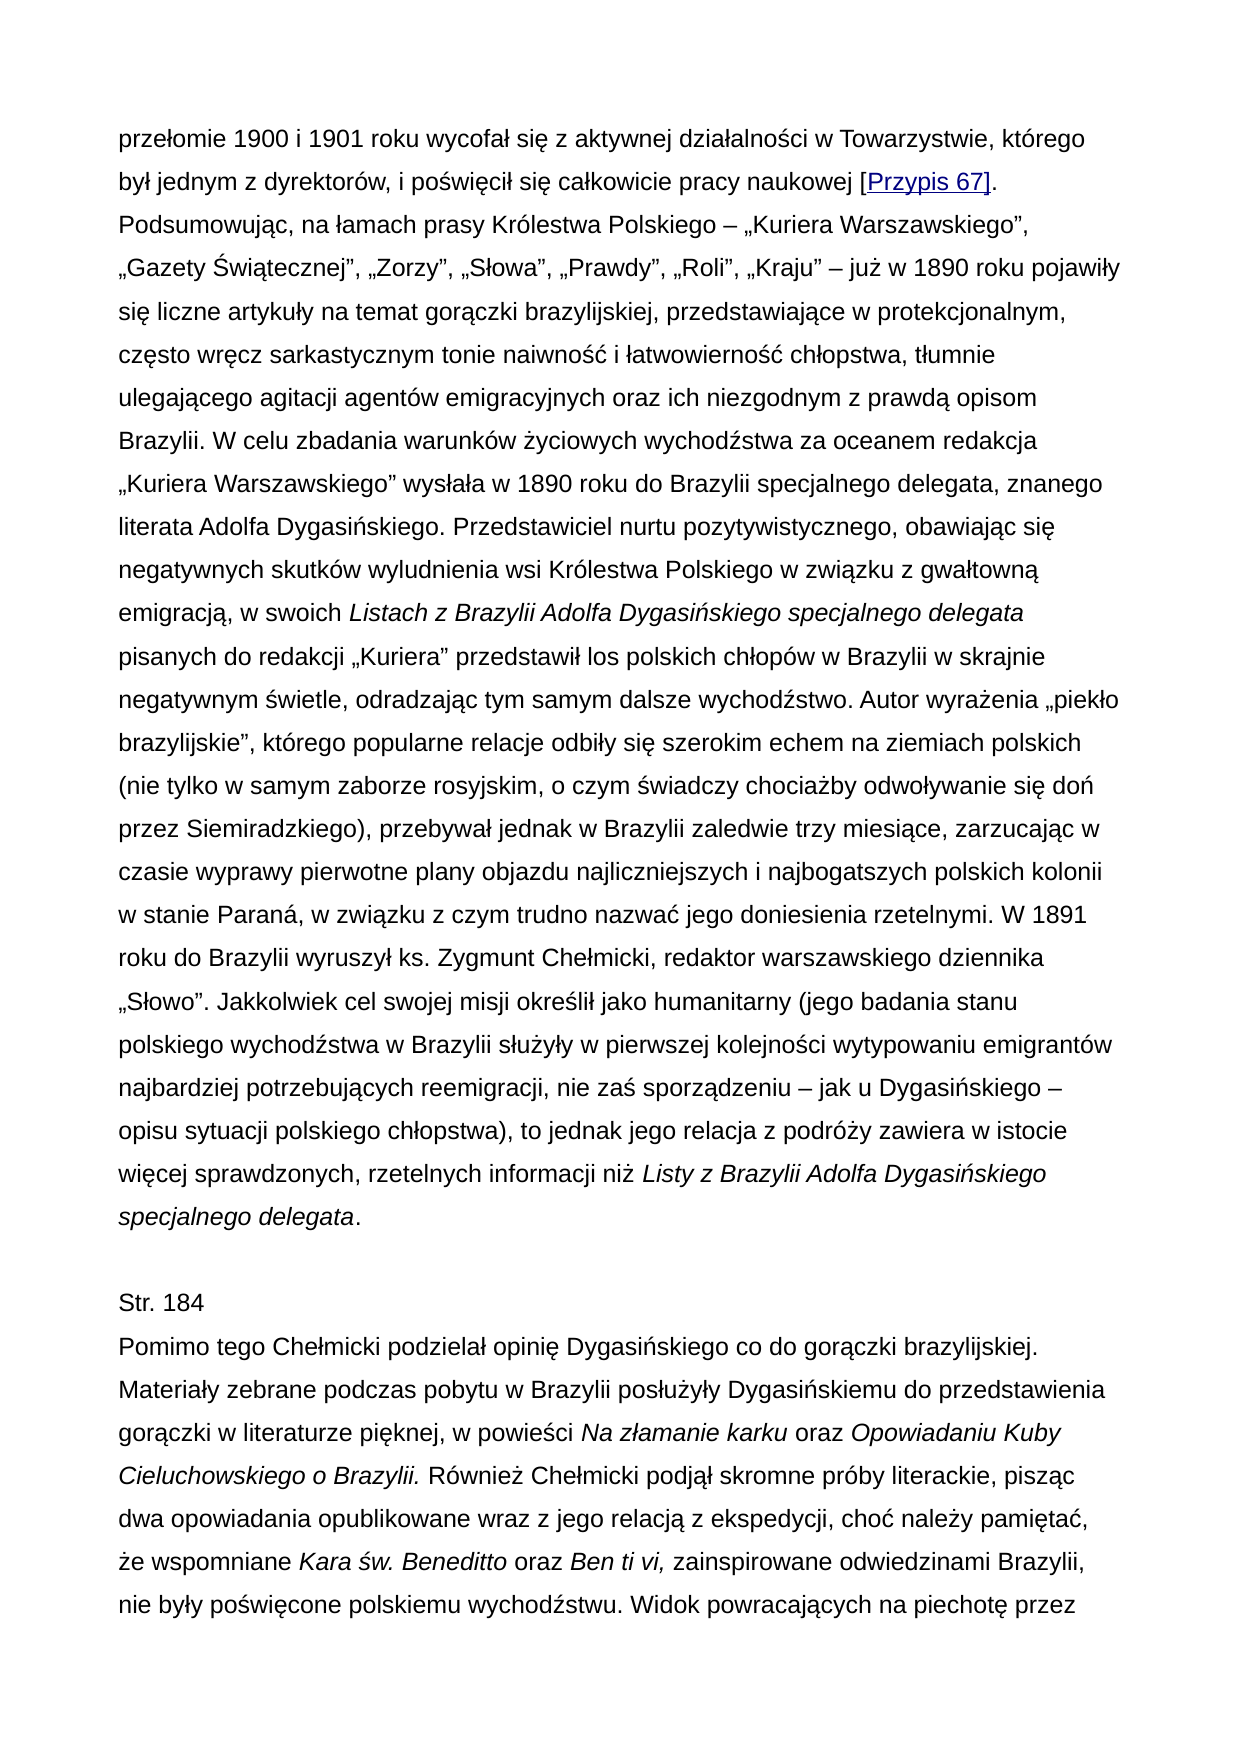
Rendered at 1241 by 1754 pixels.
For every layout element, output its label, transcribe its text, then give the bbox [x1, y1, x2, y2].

text Podsumowując, na łamach prasy Królestwa Polskiego – „Kuriera Warszawskiego”, „Gazety Świątecznej”, „Zorzy”, „Słowa”, „Prawdy”, „Roli”, „Kraju” – już w 1890 roku pojawiły się liczne artykuły na temat gorączki brazylijskiej, przedstawiające w protekcjonalnym, często wręcz sarkastycznym tonie naiwność i łatwowierność chłopstwa, tłumnie ulegającego agitacji agentów emigracyjnych oraz ich niezgodnym z prawdą opisom Brazylii. W celu zbadania warunków życiowych wychodźstwa za oceanem redakcja „Kuriera Warszawskiego” wysłała w 1890 roku do Brazylii specjalnego delegata, znanego literata Adolfa Dygasińskiego. Przedstawiciel nurtu pozytywistycznego, obawiając się negatywnych skutków wyludnienia wsi Królestwa Polskiego w związku z gwałtowną emigracją, w swoich Listach z Brazylii Adolfa Dygasińskiego specjalnego delegata pisanych do redakcji „Kuriera” przedstawił los polskich chłopów w Brazylii w skrajnie negatywnym świetle, odradzając tym samym dalsze wychodźstwo. Autor wyrażenia „piekło brazylijskie”, którego popularne relacje odbiły się szerokim echem na ziemiach polskich (nie tylko w samym zaborze rosyjskim, o czym świadczy chociażby odwoływanie się doń przez Siemiradzkiego), przebywał jednak w Brazylii zaledwie trzy miesiące, zarzucając w czasie wyprawy pierwotne plany objazdu najliczniejszych i najbogatszych polskich kolonii w stanie Paraná, w związku z czym trudno nazwać jego doniesienia rzetelnymi. W 1891 roku do Brazylii wyruszył ks. Zygmunt Chełmicki, redaktor warszawskiego dziennika „Słowo”. Jakkolwiek cel swojej misji określił jako humanitarny (jego badania stanu polskiego wychodźstwa w Brazylii służyły w pierwszej kolejności wytypowaniu emigrantów najbardziej potrzebujących reemigracji, nie zaś sporządzeniu – jak u Dygasińskiego – opisu sytuacji polskiego chłopstwa), to jednak jego relacja z podróży zawiera w istocie więcej sprawdzonych, rzetelnych informacji niż Listy z Brazylii Adolfa Dygasińskiego specjalnego delegata. [118, 210, 1122, 1231]
text Str. 184 [118, 1288, 1122, 1317]
text przełomie 1900 i 1901 roku wycofał się z aktywnej działalności w Towarzystwie, którego był jednym z dyrektorów, i poświęcił się całkowicie pracy naukowej [Przypis 67]. [118, 124, 1122, 196]
text Pomimo tego Chełmicki podzielał opinię Dygasińskiego co do gorączki brazylijskiej. Materiały zebrane podczas pobytu w Brazylii posłużyły Dygasińskiemu do przedstawienia gorączki w literaturze pięknej, w powieści Na złamanie karku oraz Opowiadaniu Kuby Cieluchowskiego o Brazylii. Również Chełmicki podjął skromne próby literackie, pisząc dwa opowiadania opublikowane wraz z jego relacją z ekspedycji, choć należy pamiętać, że wspomniane Kara św. Beneditto oraz Ben ti vi, zainspirowane odwiedzinami Brazylii, nie były poświęcone polskiemu wychodźstwu. Widok powracających na piechotę przez [118, 1332, 1122, 1619]
